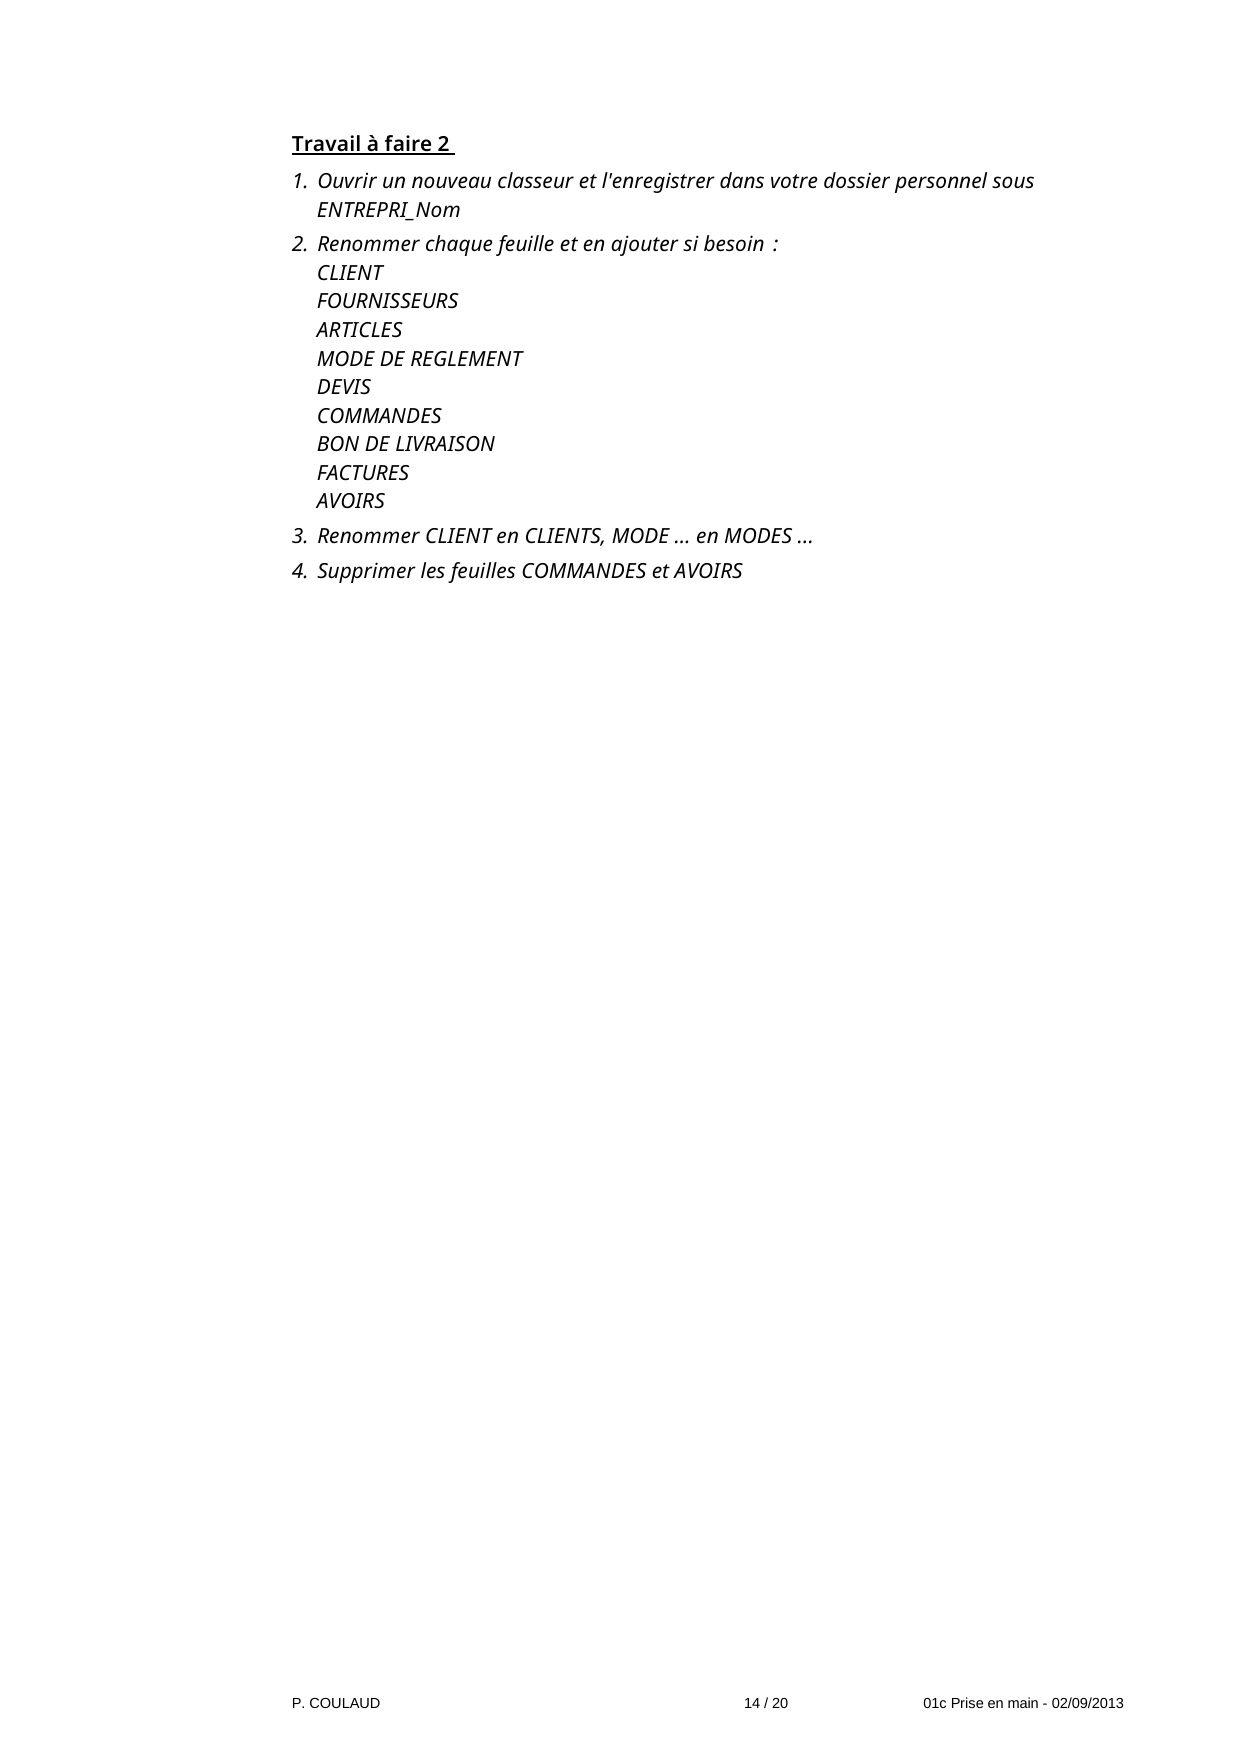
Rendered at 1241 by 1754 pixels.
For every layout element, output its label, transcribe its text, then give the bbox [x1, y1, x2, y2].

list Renommer chaque feuille et en ajouter si besoin : CLIENT FOURNISSEURS ARTICLES MODE DE REGLEMENT DEVIS COMMANDES BON DE LIVRAISON FACTURES AVOIRS [292, 229, 1123, 515]
list Renommer CLIENT en CLIENTS, MODE … en MODES ... [292, 521, 1123, 549]
subtitle Travail à faire 2 [292, 129, 1123, 158]
list Ouvrir un nouveau classeur et l'enregistrer dans votre dossier personnel sous ENTREPRI_Nom [292, 166, 1123, 223]
list Supprimer les feuilles COMMANDES et AVOIRS [292, 556, 1123, 584]
